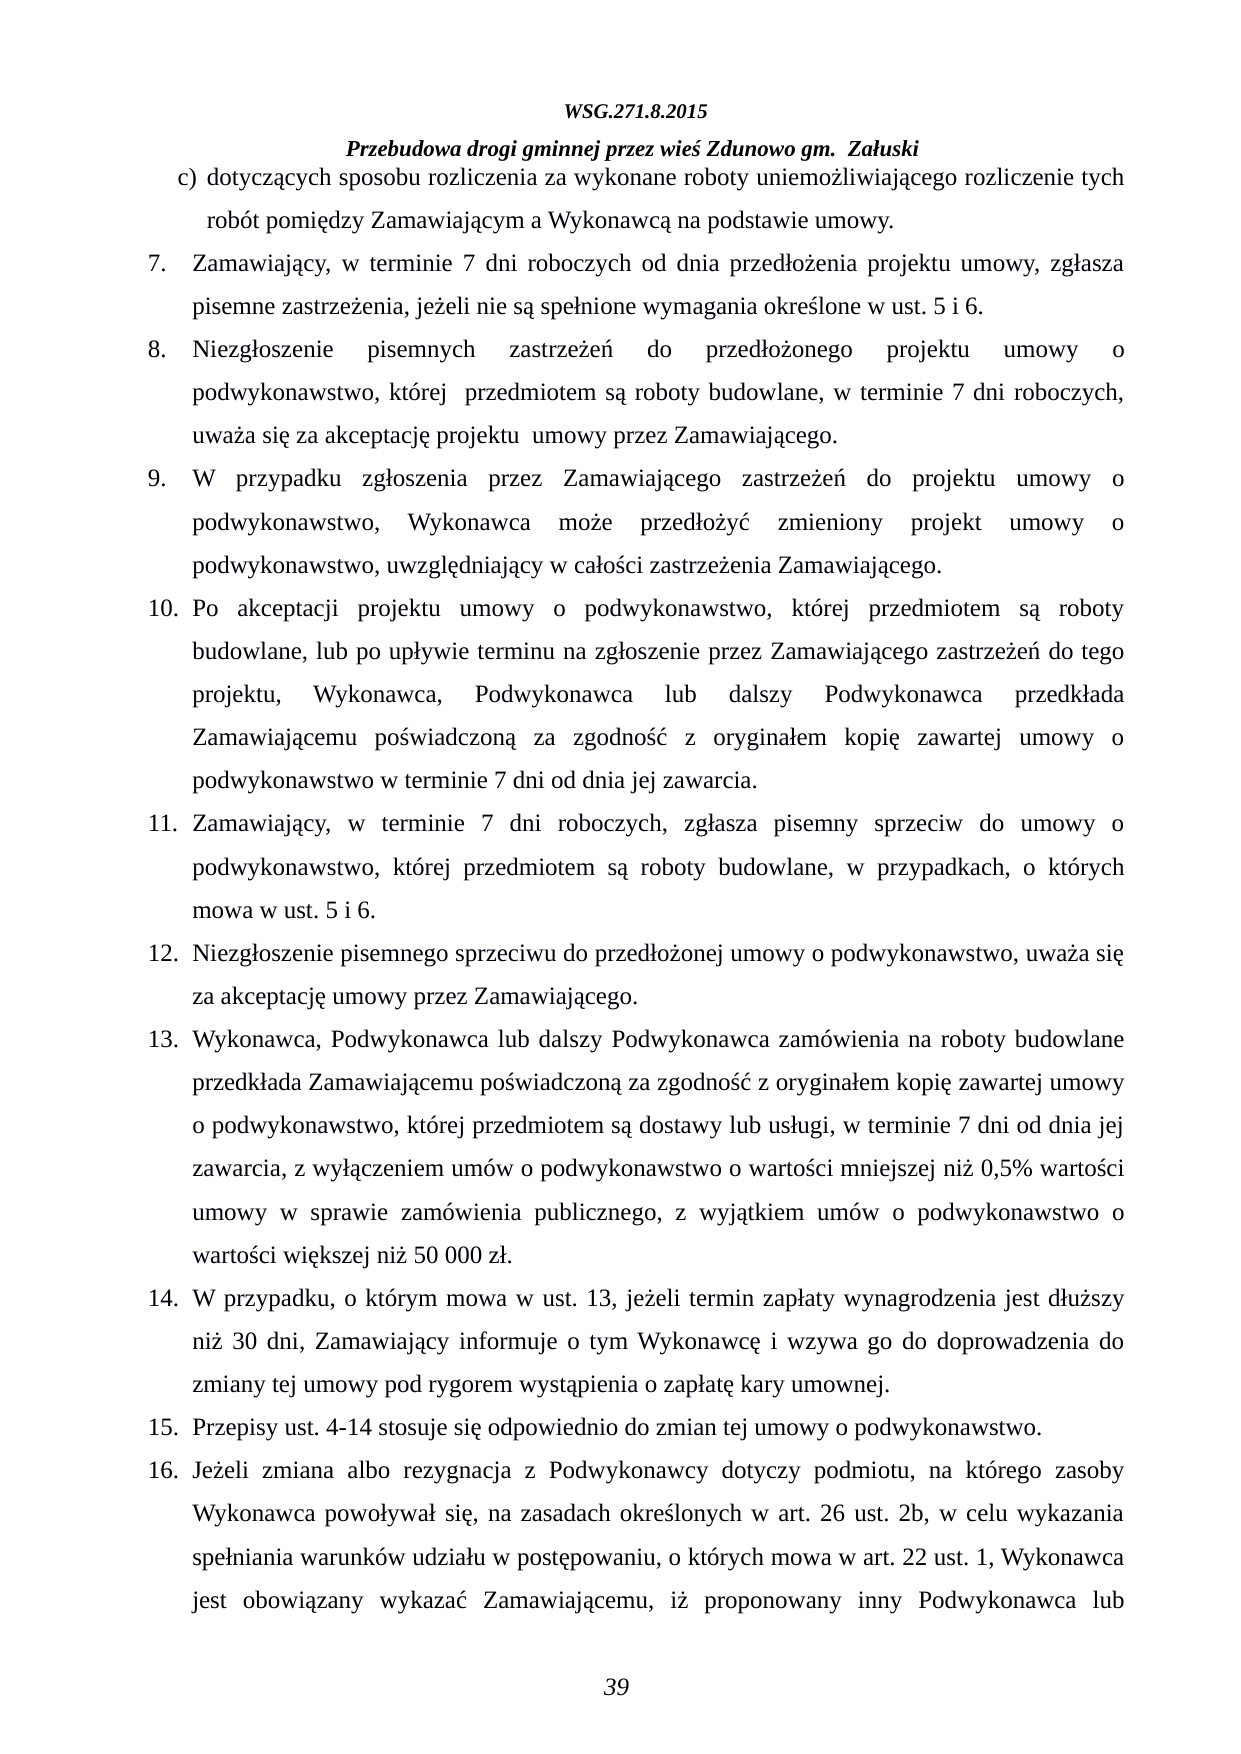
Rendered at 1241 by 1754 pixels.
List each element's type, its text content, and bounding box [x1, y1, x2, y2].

list dotyczących sposobu rozliczenia za wykonane roboty uniemożliwiającego rozliczenie tych robót pomiędzy Zamawiającym a Wykonawcą na podstawie umowy. [177, 162, 1125, 233]
list Po akceptacji projektu umowy o podwykonawstwo, której przedmiotem są roboty budowlane, lub po upływie terminu na zgłoszenie przez Zamawiającego zastrzeżeń do tego projektu, Wykonawca, Podwykonawca lub dalszy Podwykonawca przedkłada Zamawiającemu poświadczoną za zgodność z oryginałem kopię zawartej umowy o podwykonawstwo w terminie 7 dni od dnia jej zawarcia. [148, 593, 1125, 794]
list W przypadku, o którym mowa w ust. 13, jeżeli termin zapłaty wynagrodzenia jest dłuższy niż 30 dni, Zamawiający informuje o tym Wykonawcę i wzywa go do doprowadzenia do zmiany tej umowy pod rygorem wystąpienia o zapłatę kary umownej. [148, 1283, 1125, 1398]
list Wykonawca, Podwykonawca lub dalszy Podwykonawca zamówienia na roboty budowlane przedkłada Zamawiającemu poświadczoną za zgodność z oryginałem kopię zawartej umowy o podwykonawstwo, której przedmiotem są dostawy lub usługi, w terminie 7 dni od dnia jej zawarcia, z wyłączeniem umów o podwykonawstwo o wartości mniejszej niż 0,5% wartości umowy w sprawie zamówienia publicznego, z wyjątkiem umów o podwykonawstwo o wartości większej niż 50 000 zł. [148, 1024, 1125, 1268]
list Jeżeli zmiana albo rezygnacja z Podwykonawcy dotyczy podmiotu, na którego zasoby Wykonawca powoływał się, na zasadach określonych w art. 26 ust. 2b, w celu wykazania spełniania warunków udziału w postępowaniu, o których mowa w art. 22 ust. 1, Wykonawca jest obowiązany wykazać Zamawiającemu, iż proponowany inny Podwykonawca lub [148, 1455, 1125, 1613]
list Zamawiający, w terminie 7 dni roboczych od dnia przedłożenia projektu umowy, zgłasza pisemne zastrzeżenia, jeżeli nie są spełnione wymagania określone w ust. 5 i 6. [148, 248, 1125, 320]
list Niezgłoszenie pisemnego sprzeciwu do przedłożonej umowy o podwykonawstwo, uważa się za akceptację umowy przez Zamawiającego. [148, 938, 1125, 1010]
list Zamawiający, w terminie 7 dni roboczych, zgłasza pisemny sprzeciw do umowy o podwykonawstwo, której przedmiotem są roboty budowlane, w przypadkach, o których mowa w ust. 5 i 6. [148, 808, 1125, 923]
list Przepisy ust. 4-14 stosuje się odpowiednio do zmian tej umowy o podwykonawstwo. [148, 1412, 1125, 1441]
list W przypadku zgłoszenia przez Zamawiającego zastrzeżeń do projektu umowy o podwykonawstwo, Wykonawca może przedłożyć zmieniony projekt umowy o podwykonawstwo, uwzględniający w całości zastrzeżenia Zamawiającego. [148, 463, 1125, 578]
list Niezgłoszenie pisemnych zastrzeżeń do przedłożonego projektu umowy o podwykonawstwo, której przedmiotem są roboty budowlane, w terminie 7 dni roboczych, uważa się za akceptację projektu umowy przez Zamawiającego. [148, 334, 1125, 449]
